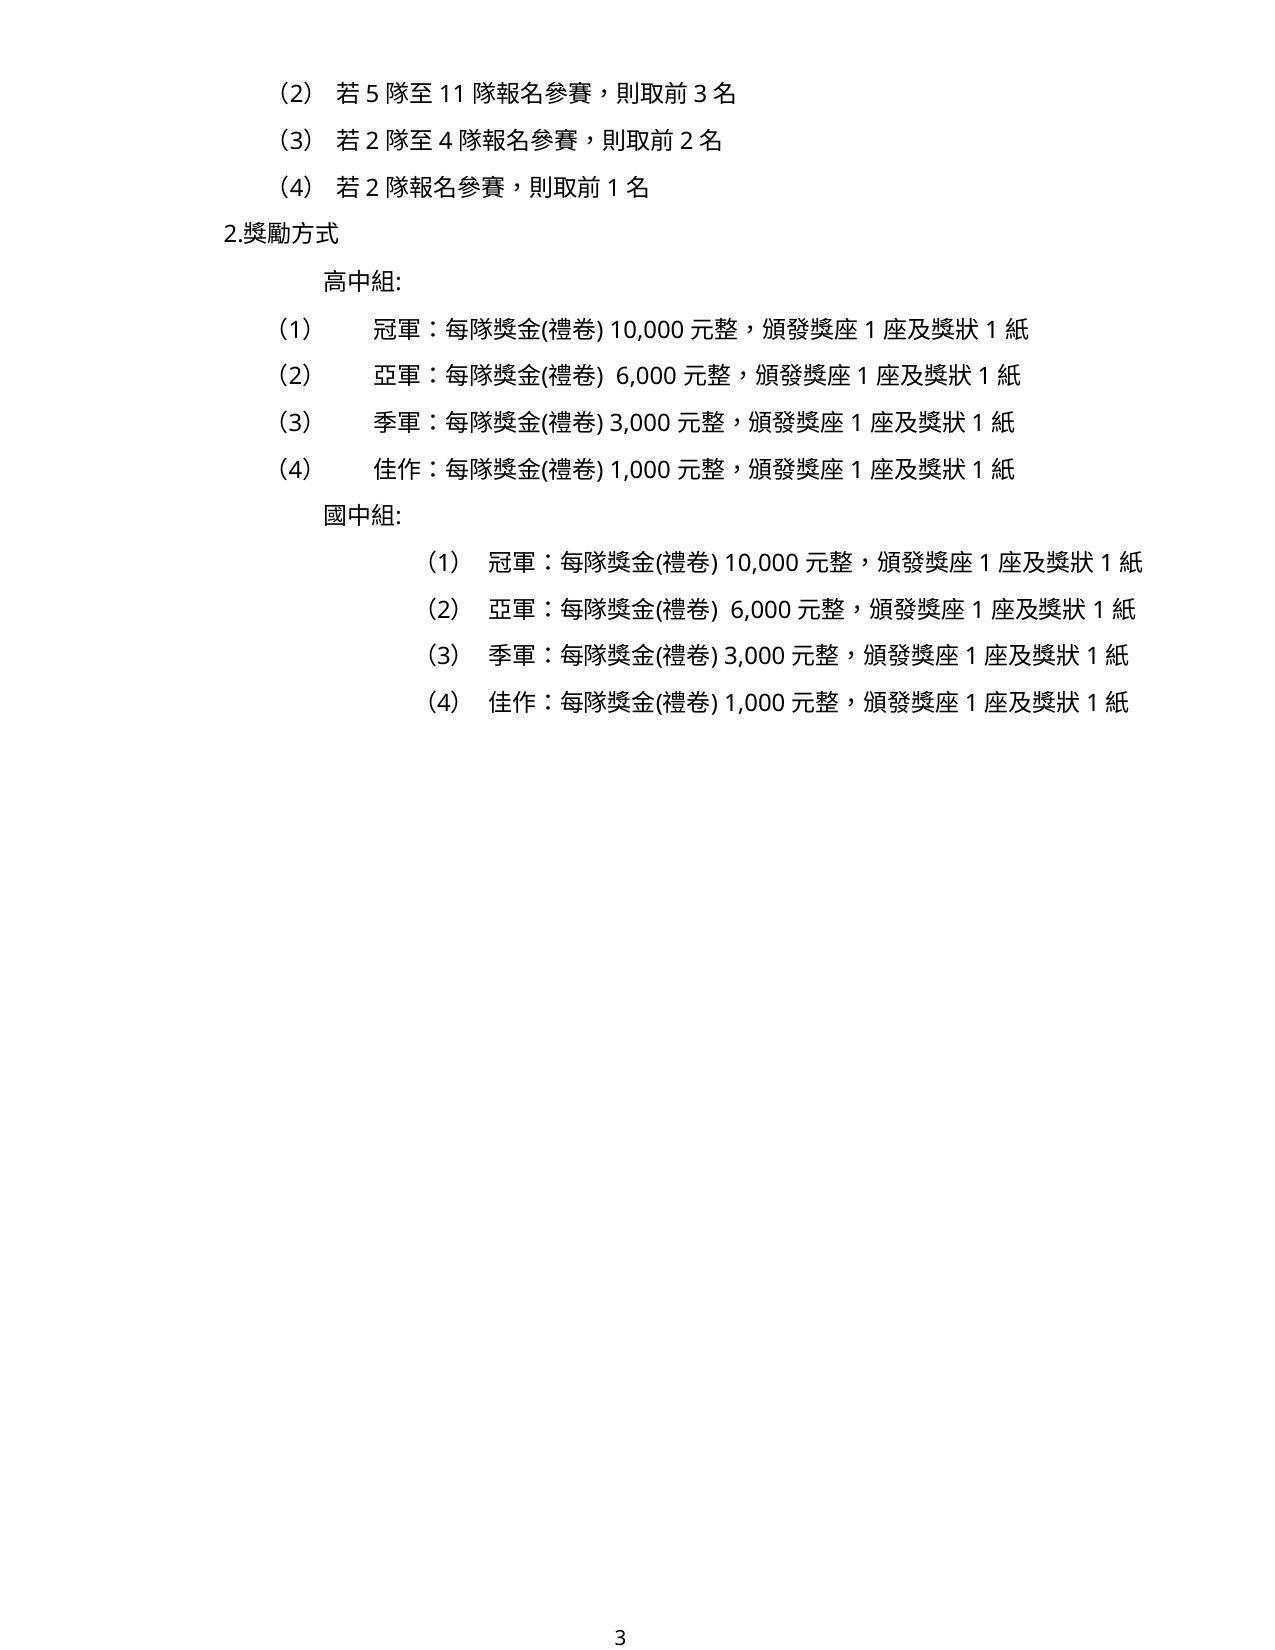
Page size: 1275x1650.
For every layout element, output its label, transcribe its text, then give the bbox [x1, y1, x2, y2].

text 國中組: [323, 497, 1155, 532]
list 若 2 隊至 4 隊報名參賽，則取前 2 名 [266, 122, 1155, 156]
list 佳作：每隊獎金(禮卷) 1,000 元整，頒發獎座 1 座及獎狀 1 紙 [123, 450, 1155, 485]
list 季軍：每隊獎金(禮卷) 3,000 元整，頒發獎座 1 座及獎狀 1 紙 [123, 403, 1155, 438]
list 佳作：每隊獎金(禮卷) 1,000 元整，頒發獎座 1 座及獎狀 1 紙 [413, 683, 1155, 718]
text 高中組: [323, 263, 1155, 297]
list 若 2 隊報名參賽，則取前 1 名 [266, 168, 1155, 203]
list 冠軍：每隊獎金(禮卷) 10,000 元整，頒發獎座 1 座及獎狀 1 紙 [123, 310, 1155, 345]
list 若 5 隊至 11 隊報名參賽，則取前 3 名 [266, 75, 1155, 110]
list 亞軍：每隊獎金(禮卷) 6,000 元整，頒發獎座 1 座及獎狀 1 紙 [413, 590, 1155, 625]
text 2.獎勵方式 [176, 215, 1155, 250]
list 亞軍：每隊獎金(禮卷) 6,000 元整，頒發獎座 1 座及獎狀 1 紙 [123, 357, 1155, 392]
list 季軍：每隊獎金(禮卷) 3,000 元整，頒發獎座 1 座及獎狀 1 紙 [413, 637, 1155, 672]
list 冠軍：每隊獎金(禮卷) 10,000 元整，頒發獎座 1 座及獎狀 1 紙 [413, 543, 1155, 578]
